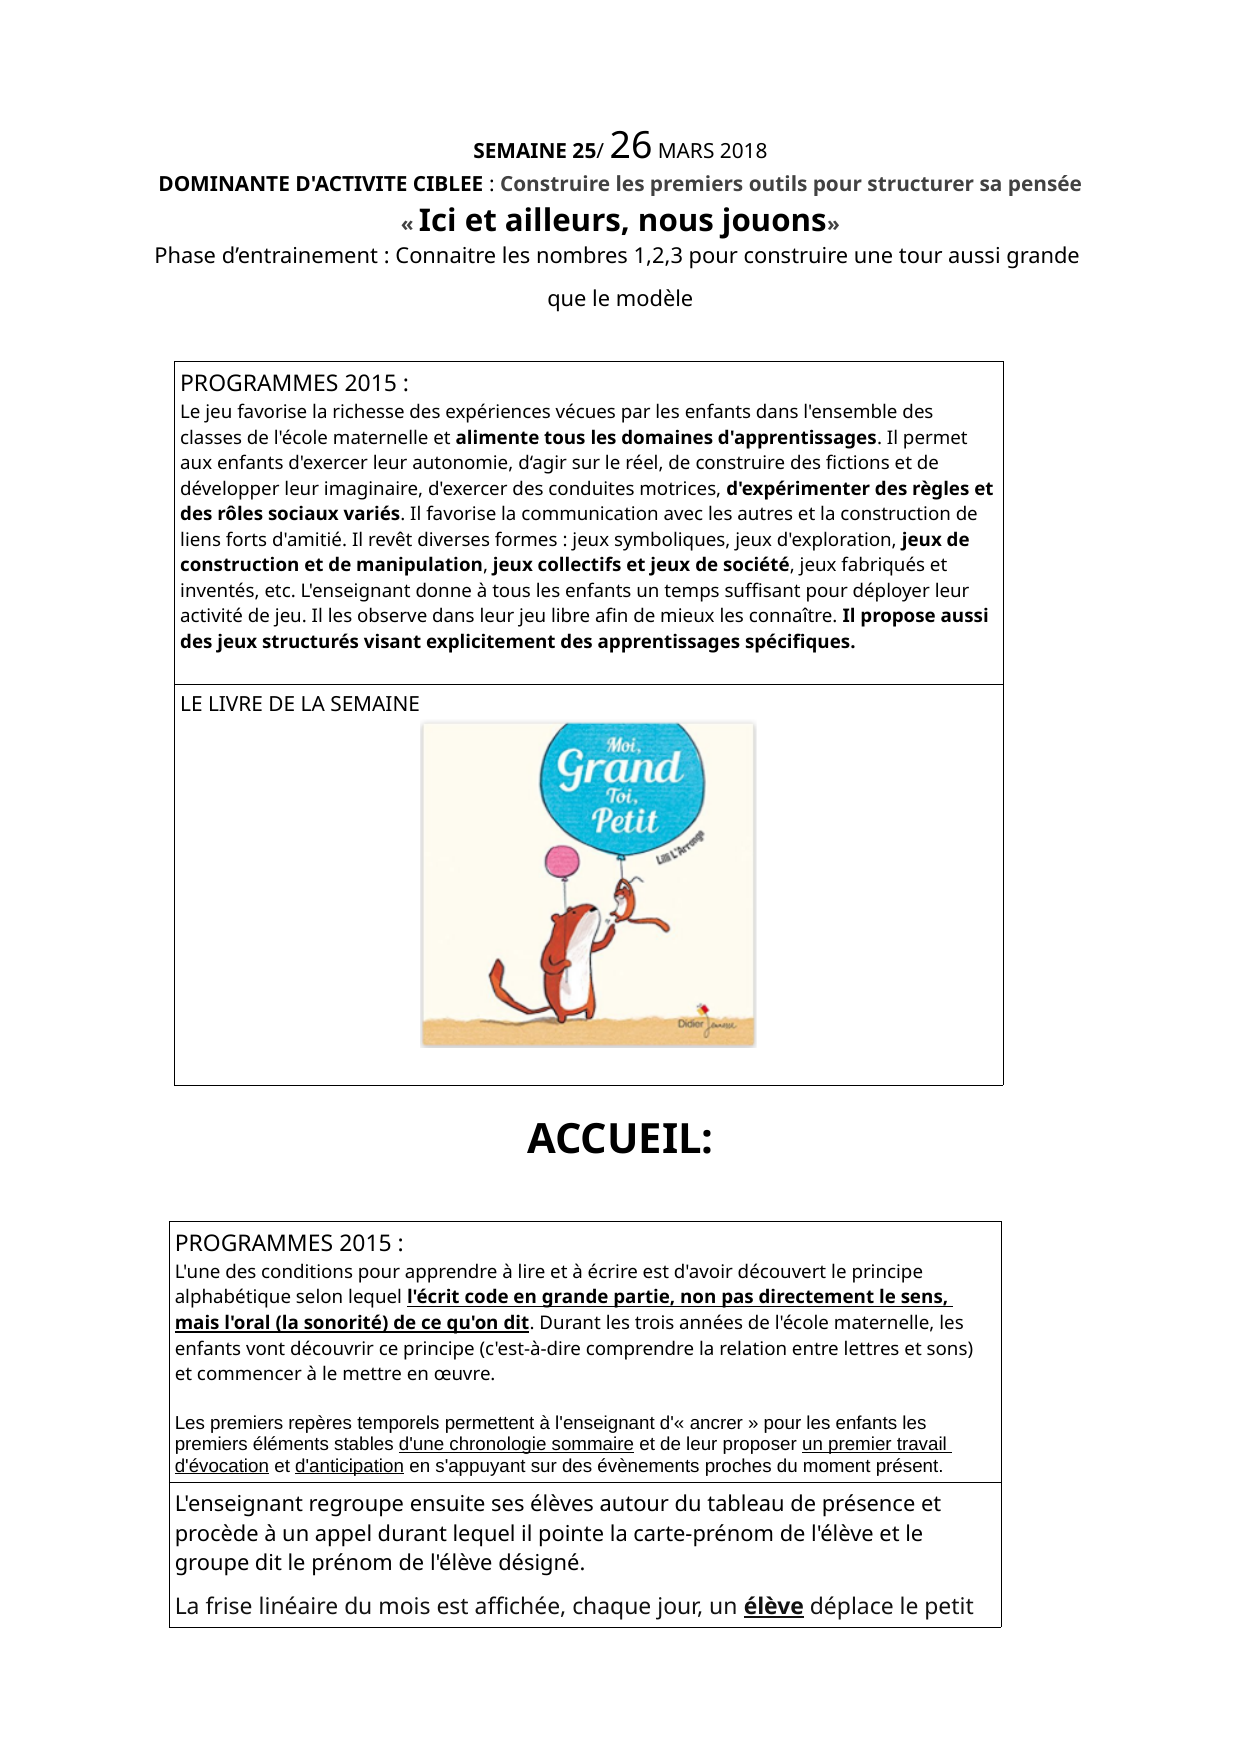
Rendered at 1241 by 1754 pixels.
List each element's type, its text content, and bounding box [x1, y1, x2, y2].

table_cell L'enseignant regroupe ensuite ses élèves autour du tableau de présence et procède à un appel durant lequel il pointe la carte-prénom de l'élève et le groupe dit le prénom de l'élève désigné. La frise linéaire du mois est affichée, chaque jour, un élève déplace le petit [170, 1483, 1001, 1627]
text SEMAINE 25/ 26 MARS 2018 [118, 118, 1122, 169]
text Phase d’entrainement : Connaitre les nombres 1,2,3 pour construire une tour aussi grande [118, 240, 1122, 270]
text que le modèle [118, 282, 1122, 312]
table_cell LE LIVRE DE LA SEMAINE [175, 685, 1003, 1085]
text ACCUEIL: [118, 1109, 1122, 1166]
table_header PROGRAMMES 2015 : Le jeu favorise la richesse des expériences vécues par les enfants dans l'ensemble des classes de l'école maternelle et alimente tous les domaines d'apprentissages. Il permet aux enfants d'exercer leur autonomie, d‘agir sur le réel, de construire des fictions et de développer leur imaginaire, d'exercer des conduites motrices, d'expérimenter des règles et des rôles sociaux variés. Il favorise la communication avec les autres et la construction de liens forts d'amitié. Il revêt diverses formes : jeux symboliques, jeux d'exploration, jeux de construction et de manipulation, jeux collectifs et jeux de société, jeux fabriqués et inventés, etc. L'enseignant donne à tous les enfants un temps suffisant pour déployer leur activité de jeu. Il les observe dans leur jeu libre afin de mieux les connaître. Il propose aussi des jeux structurés visant explicitement des apprentissages spécifiques. [175, 362, 1003, 683]
picture [420, 719, 757, 1048]
text DOMINANTE D'ACTIVITE CIBLEE : Construire les premiers outils pour structurer sa pensée [118, 169, 1122, 198]
table_header PROGRAMMES 2015 : L'une des conditions pour apprendre à lire et à écrire est d'avoir découvert le principe alphabétique selon lequel l'écrit code en grande partie, non pas directement le sens, mais l'oral (la sonorité) de ce qu'on dit. Durant les trois années de l'école maternelle, les enfants vont découvrir ce principe (c'est-à-dire comprendre la relation entre lettres et sons) et commencer à le mettre en œuvre. Les premiers repères temporels permettent à l'enseignant d'« ancrer » pour les enfants les premiers éléments stables d'une chronologie sommaire et de leur proposer un premier travail d'évocation et d'anticipation en s'appuyant sur des évènements proches du moment présent. [170, 1222, 1001, 1482]
text « Ici et ailleurs, nous jouons» [118, 198, 1122, 240]
